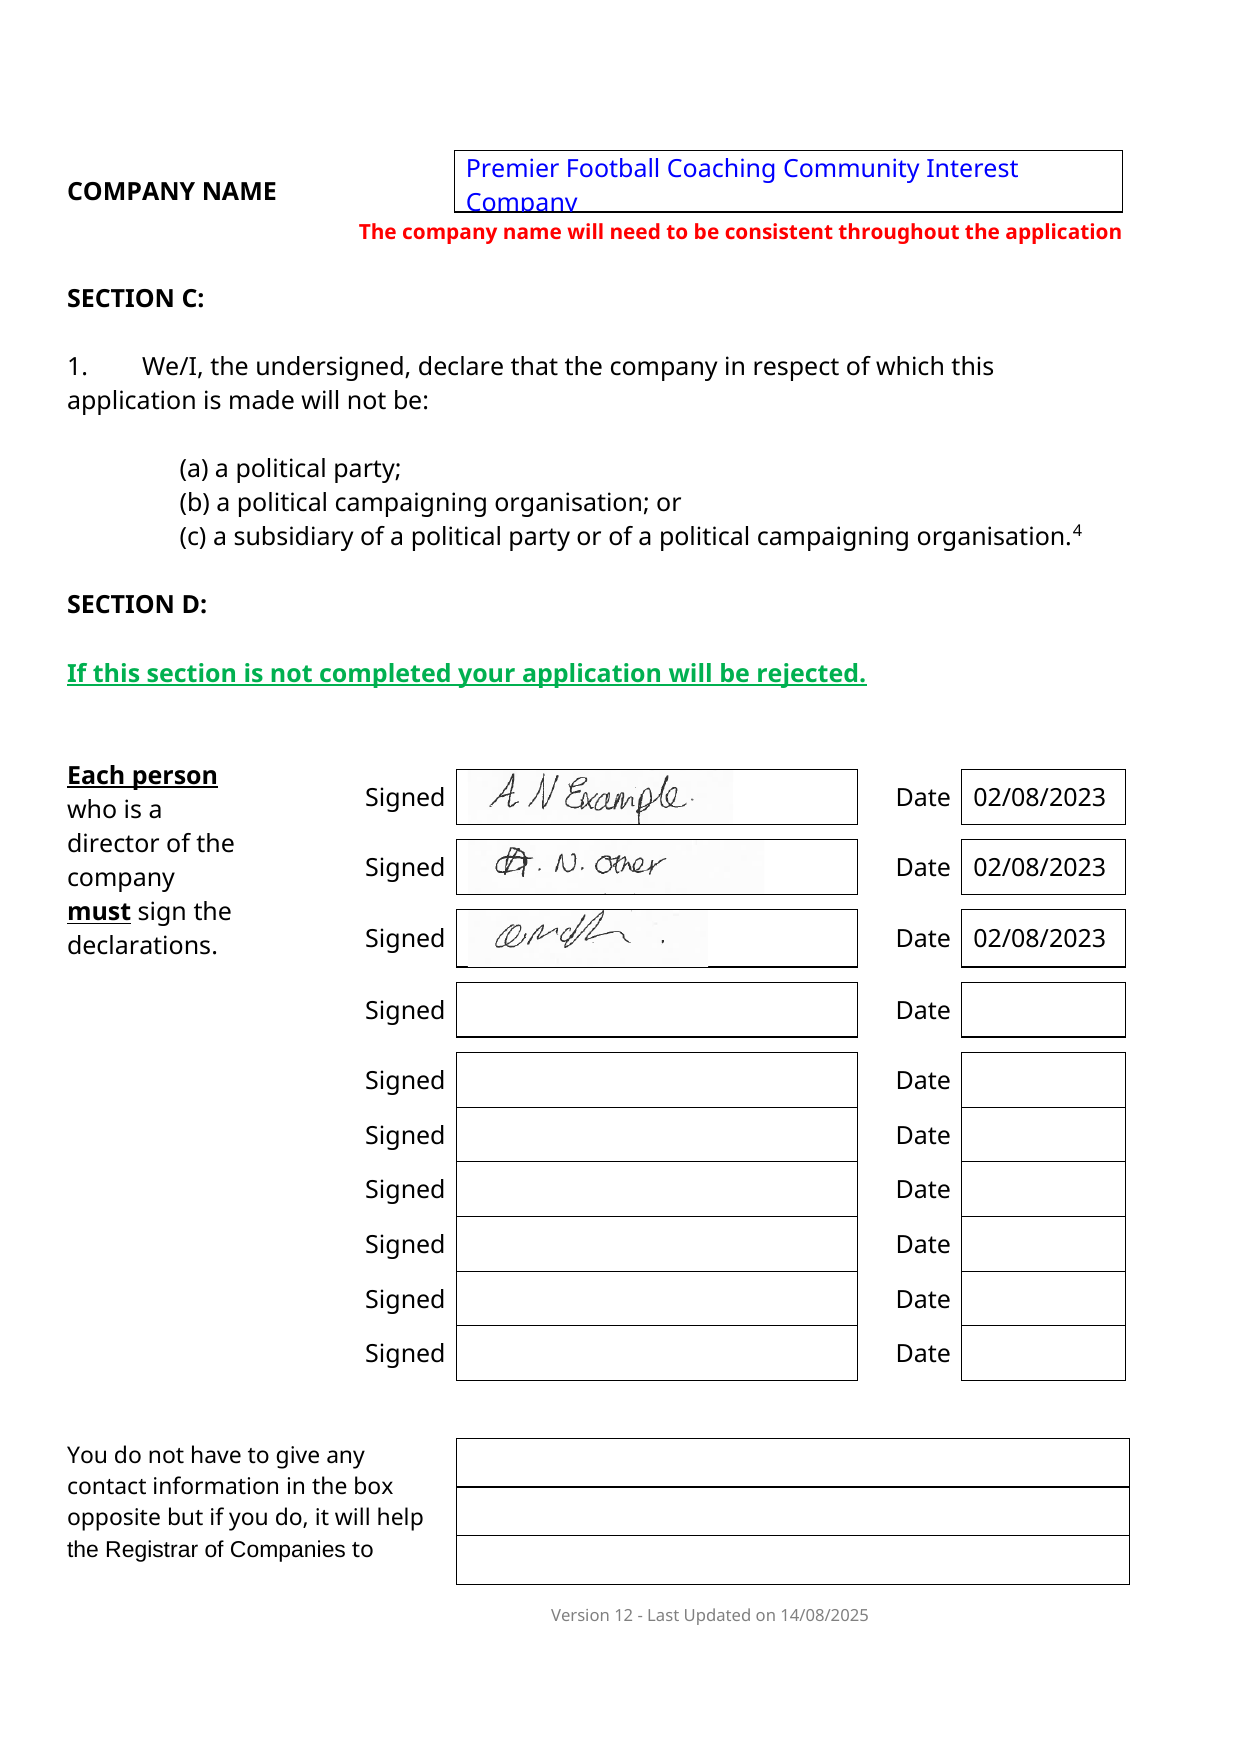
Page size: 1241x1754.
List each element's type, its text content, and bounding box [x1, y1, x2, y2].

table_cell Date [858, 1216, 961, 1271]
table_cell 02/08/2023 [962, 840, 1125, 894]
table_cell [457, 840, 467, 894]
table_cell [457, 825, 858, 839]
table_cell [457, 895, 858, 909]
table_cell [1125, 1380, 1129, 1438]
table_cell [962, 1162, 1125, 1216]
table_cell [858, 966, 962, 982]
table_cell You do not have to give any contact information in the box opposite but if you do, it will help the Registrar of Companies to contact you if there is a query on the form. The contact information that you give will be visible to searchers of the public record. [56, 1438, 456, 1584]
table_header [1125, 758, 1129, 769]
table_cell [249, 1380, 457, 1438]
table_cell Date [858, 1052, 961, 1107]
table_header Premier Football Coaching Community Interest Company [455, 151, 1122, 211]
table_cell Signed [249, 1271, 456, 1325]
table_cell [457, 1536, 1129, 1584]
table_cell Signed [249, 982, 456, 1036]
table_cell Signed [249, 1216, 456, 1271]
table_header [249, 758, 457, 769]
table_cell Signed [249, 909, 456, 966]
table_cell [1125, 966, 1129, 982]
table_cell [249, 966, 457, 982]
table_cell [962, 1381, 1125, 1438]
table_cell Signed [249, 839, 456, 894]
table_cell 02/08/2023 [962, 770, 1125, 823]
table_cell [858, 1036, 962, 1052]
table_cell [962, 1038, 1125, 1052]
table_cell Date [858, 1107, 961, 1161]
table_cell Signed [249, 1161, 456, 1216]
table_cell [734, 770, 857, 823]
table_header The company name will need to be consistent throughout the application SECTION C: We/I, the undersigned, declare that the company in respect of which this application is made will not be: (a) a political party; (b) a political campaigning organisation; or (c) a subsidiary of a political party or of a political campaigning organisation. SECTION D: If this section is not completed your application will be rejected. [56, 213, 1123, 757]
table_cell [962, 1326, 1125, 1380]
table_cell [962, 1272, 1125, 1325]
table_header COMPANY NAME [56, 150, 454, 211]
table_cell [1125, 894, 1129, 909]
table_cell [457, 910, 467, 966]
table_cell Signed [249, 1107, 456, 1161]
table_cell Date [858, 1161, 961, 1216]
table_cell Signed [249, 1052, 456, 1107]
table_cell [56, 1380, 249, 1438]
table_cell Signed [249, 1325, 456, 1380]
table_cell [962, 983, 1125, 1036]
table_cell [457, 968, 858, 982]
table_cell [858, 1380, 962, 1438]
table_cell [1125, 1036, 1129, 1052]
table_cell [962, 895, 1125, 909]
table_cell [457, 1217, 857, 1271]
table_cell [1125, 824, 1129, 839]
table_cell [765, 840, 857, 894]
table_cell [249, 824, 457, 839]
table_cell [457, 1439, 1129, 1486]
table_cell [709, 910, 857, 966]
table_cell [457, 983, 857, 1036]
table_cell Date [858, 1271, 961, 1325]
table_cell Date [858, 909, 961, 966]
table_cell [962, 1217, 1125, 1271]
table_cell Date [858, 769, 961, 823]
table_cell [858, 894, 962, 909]
table_header [457, 758, 858, 769]
table_cell [962, 1108, 1125, 1161]
table_cell [457, 1381, 858, 1438]
table_cell [962, 968, 1125, 982]
table_header Each person who is a director of the company must sign the declarations. [56, 758, 249, 1380]
table_header [962, 758, 1125, 769]
table_cell [457, 1488, 1129, 1535]
table_cell [962, 825, 1125, 839]
table_cell 02/08/2023 [962, 910, 1125, 966]
table_cell Signed [249, 769, 456, 823]
table_cell Date [858, 839, 961, 894]
table_cell [249, 894, 457, 909]
table_cell [457, 770, 467, 823]
table_cell [457, 1053, 857, 1107]
table_cell [457, 1162, 857, 1216]
table_cell [457, 1272, 857, 1325]
table_cell [457, 1326, 857, 1380]
table_cell [249, 1036, 457, 1052]
table_cell Date [858, 1325, 961, 1380]
table_cell Date [858, 982, 961, 1036]
table_header [858, 758, 962, 769]
table_cell [457, 1108, 857, 1161]
table_cell [858, 824, 962, 839]
table_cell [457, 1038, 858, 1052]
table_cell [962, 1053, 1125, 1107]
